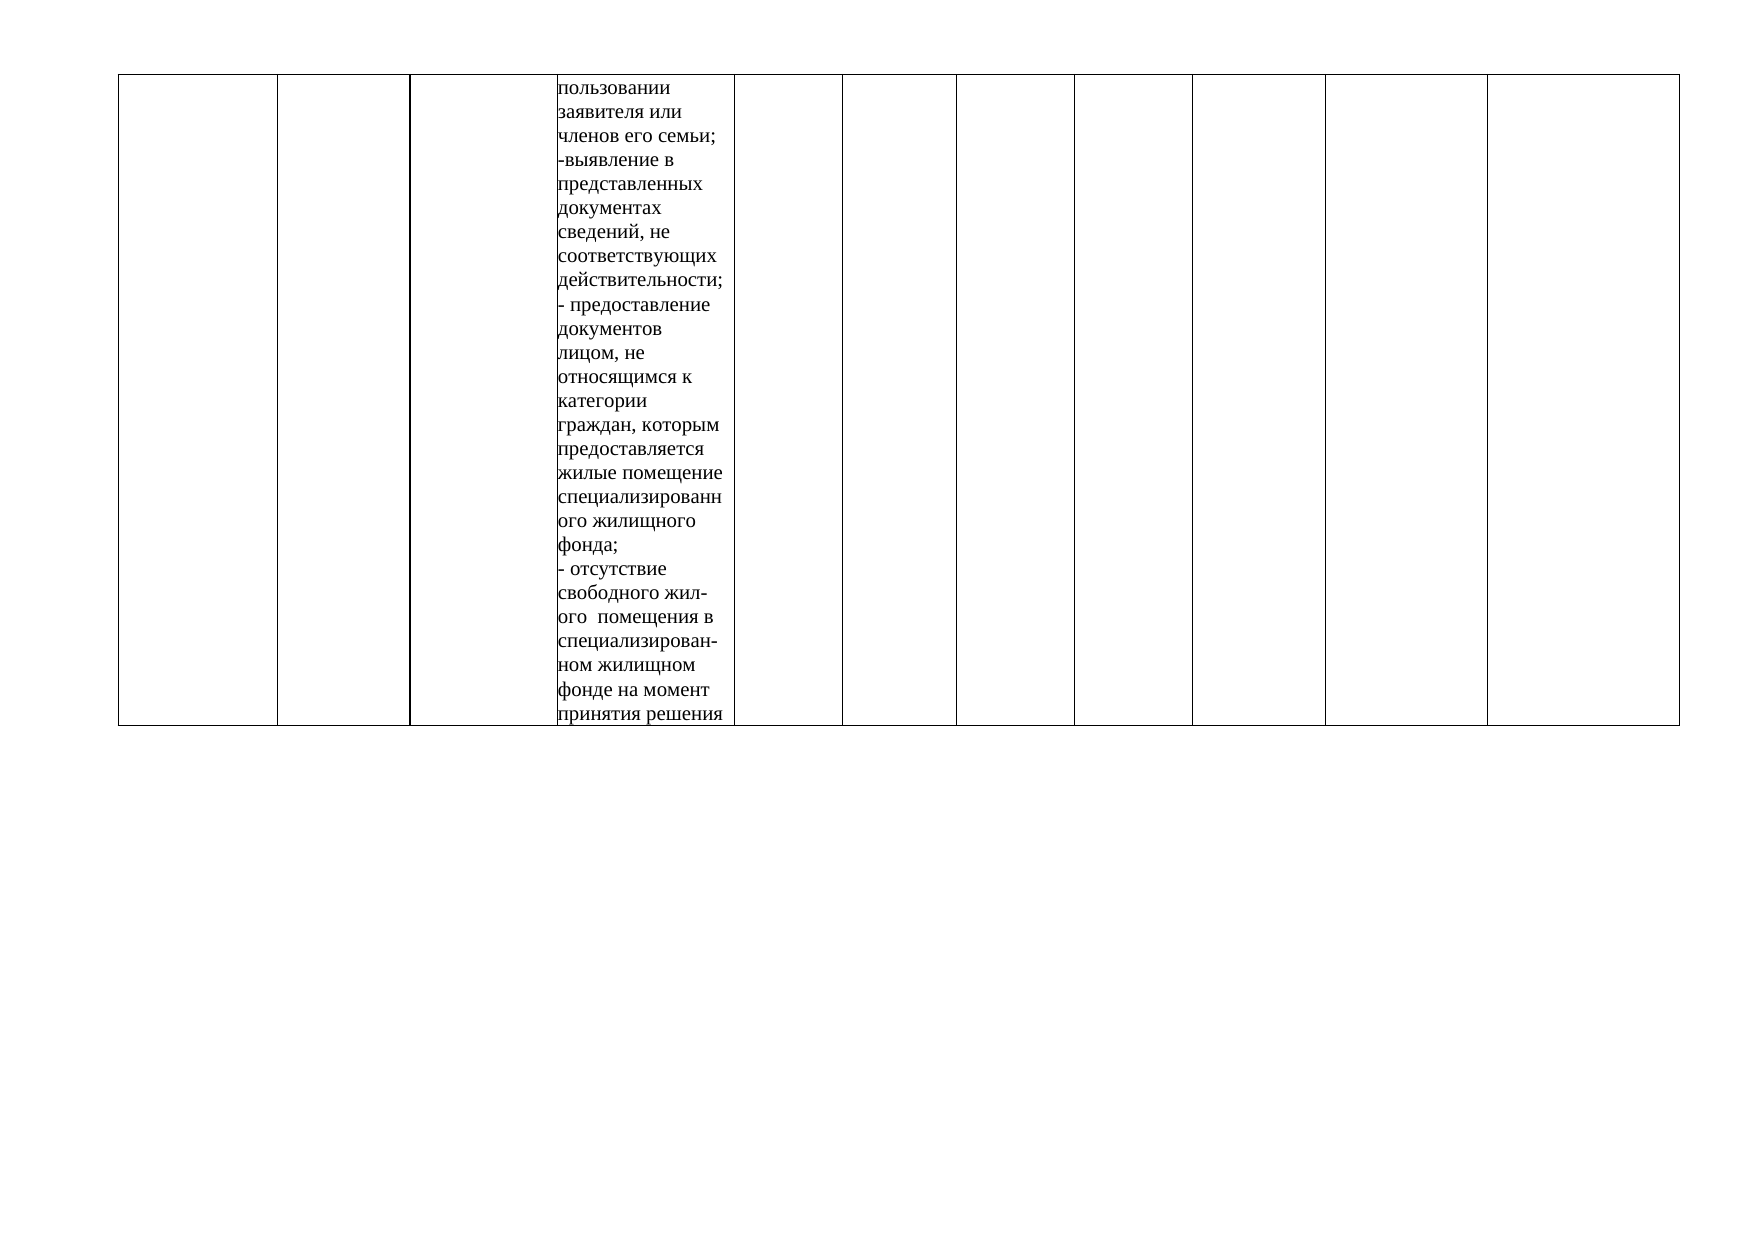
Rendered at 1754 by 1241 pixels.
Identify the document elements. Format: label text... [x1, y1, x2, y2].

table_cell [1488, 75, 1679, 724]
table_cell пользовании заявителя или членов его семьи; -выявление в представленных документах сведений, не соответствующих действительности; - предоставление документов лицом, не относящимся к категории граждан, которым предоставляется жилые помещение специализированного жилищного фонда; - отсутствие свободного жил-ого помещения в специализирован-ном жилищном фонде на момент принятия решения [558, 75, 734, 724]
table_cell [843, 75, 956, 724]
table_cell [278, 75, 409, 724]
table_cell [1326, 75, 1487, 724]
table_cell [1193, 75, 1325, 724]
table_cell [957, 75, 1074, 724]
table_cell [119, 75, 277, 724]
table_cell [1075, 75, 1192, 724]
table_cell [411, 75, 557, 724]
table_cell [735, 75, 842, 724]
